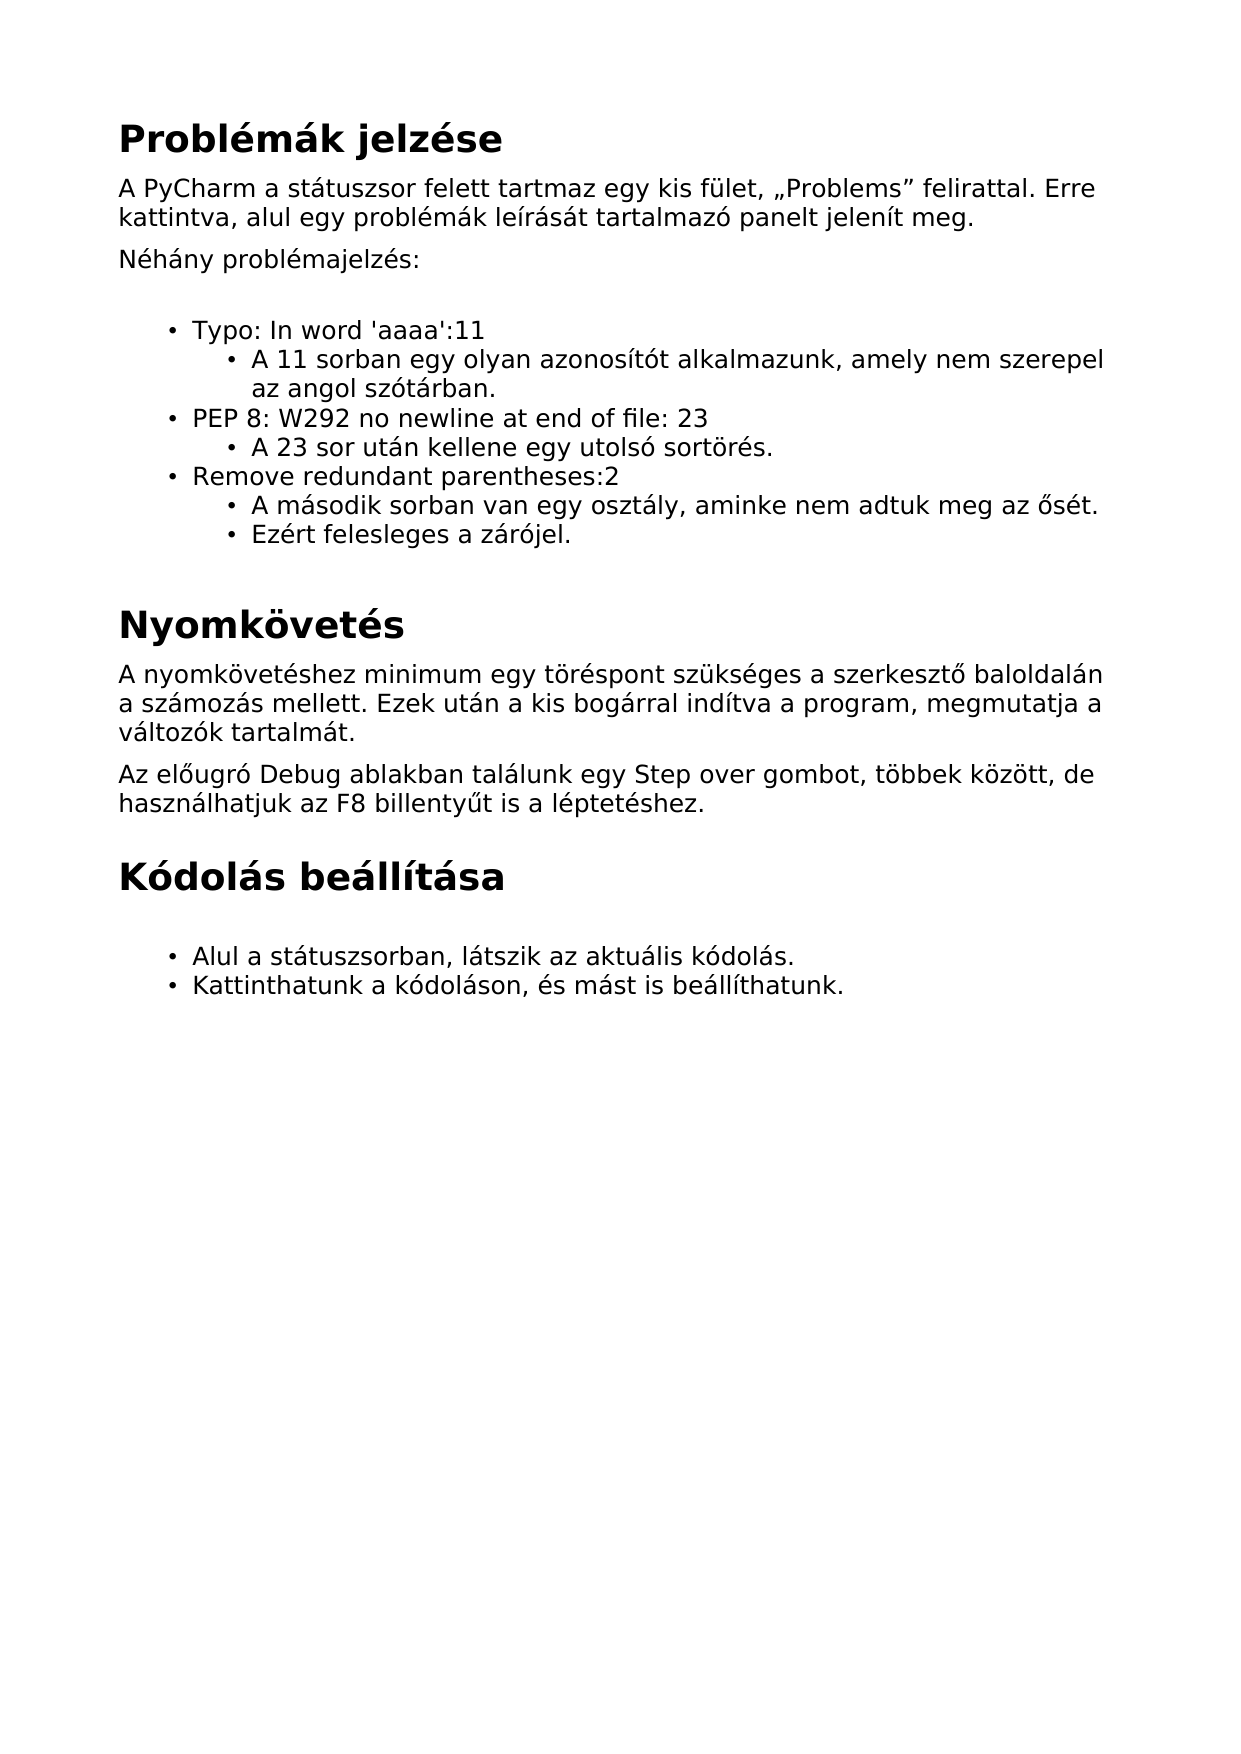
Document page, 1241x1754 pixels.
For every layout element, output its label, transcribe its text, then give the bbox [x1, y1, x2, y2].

list PEP 8: W292 no newline at end of file: 23 [177, 404, 1122, 433]
text A PyCharm a státuszsor felett tartmaz egy kis fület, „Problems” felirattal. Erre kattintva, alul egy problémák leírását tartalmazó panelt jelenít meg. [118, 174, 1122, 233]
list Typo: In word 'aaaa':11 [177, 316, 1122, 345]
list A második sorban van egy osztály, aminke nem adtuk meg az ősét. [236, 491, 1122, 520]
list Alul a státuszsorban, látszik az aktuális kódolás. [177, 942, 1122, 971]
text A nyomkövetéshez minimum egy töréspont szükséges a szerkesztő baloldalán a számozás mellett. Ezek után a kis bogárral indítva a program, megmutatja a változók tartalmát. [118, 660, 1122, 748]
text Az előugró Debug ablakban találunk egy Step over gombot, többek között, de használhatjuk az F8 billentyűt is a léptetéshez. [118, 760, 1122, 818]
list A 11 sorban egy olyan azonosítót alkalmazunk, amely nem szerepel az angol szótárban. [236, 345, 1122, 404]
text Néhány problémajelzés: [118, 245, 1122, 274]
list Kattinthatunk a kódoláson, és mást is beállíthatunk. [177, 971, 1122, 1000]
list Remove redundant parentheses:2 [177, 462, 1122, 491]
list Ezért felesleges a zárójel. [236, 520, 1122, 549]
list A 23 sor után kellene egy utolsó sortörés. [236, 433, 1122, 462]
subtitle Problémák jelzése [118, 118, 1122, 162]
subtitle Kódolás beállítása [118, 856, 1122, 900]
subtitle Nyomkövetés [118, 604, 1122, 648]
